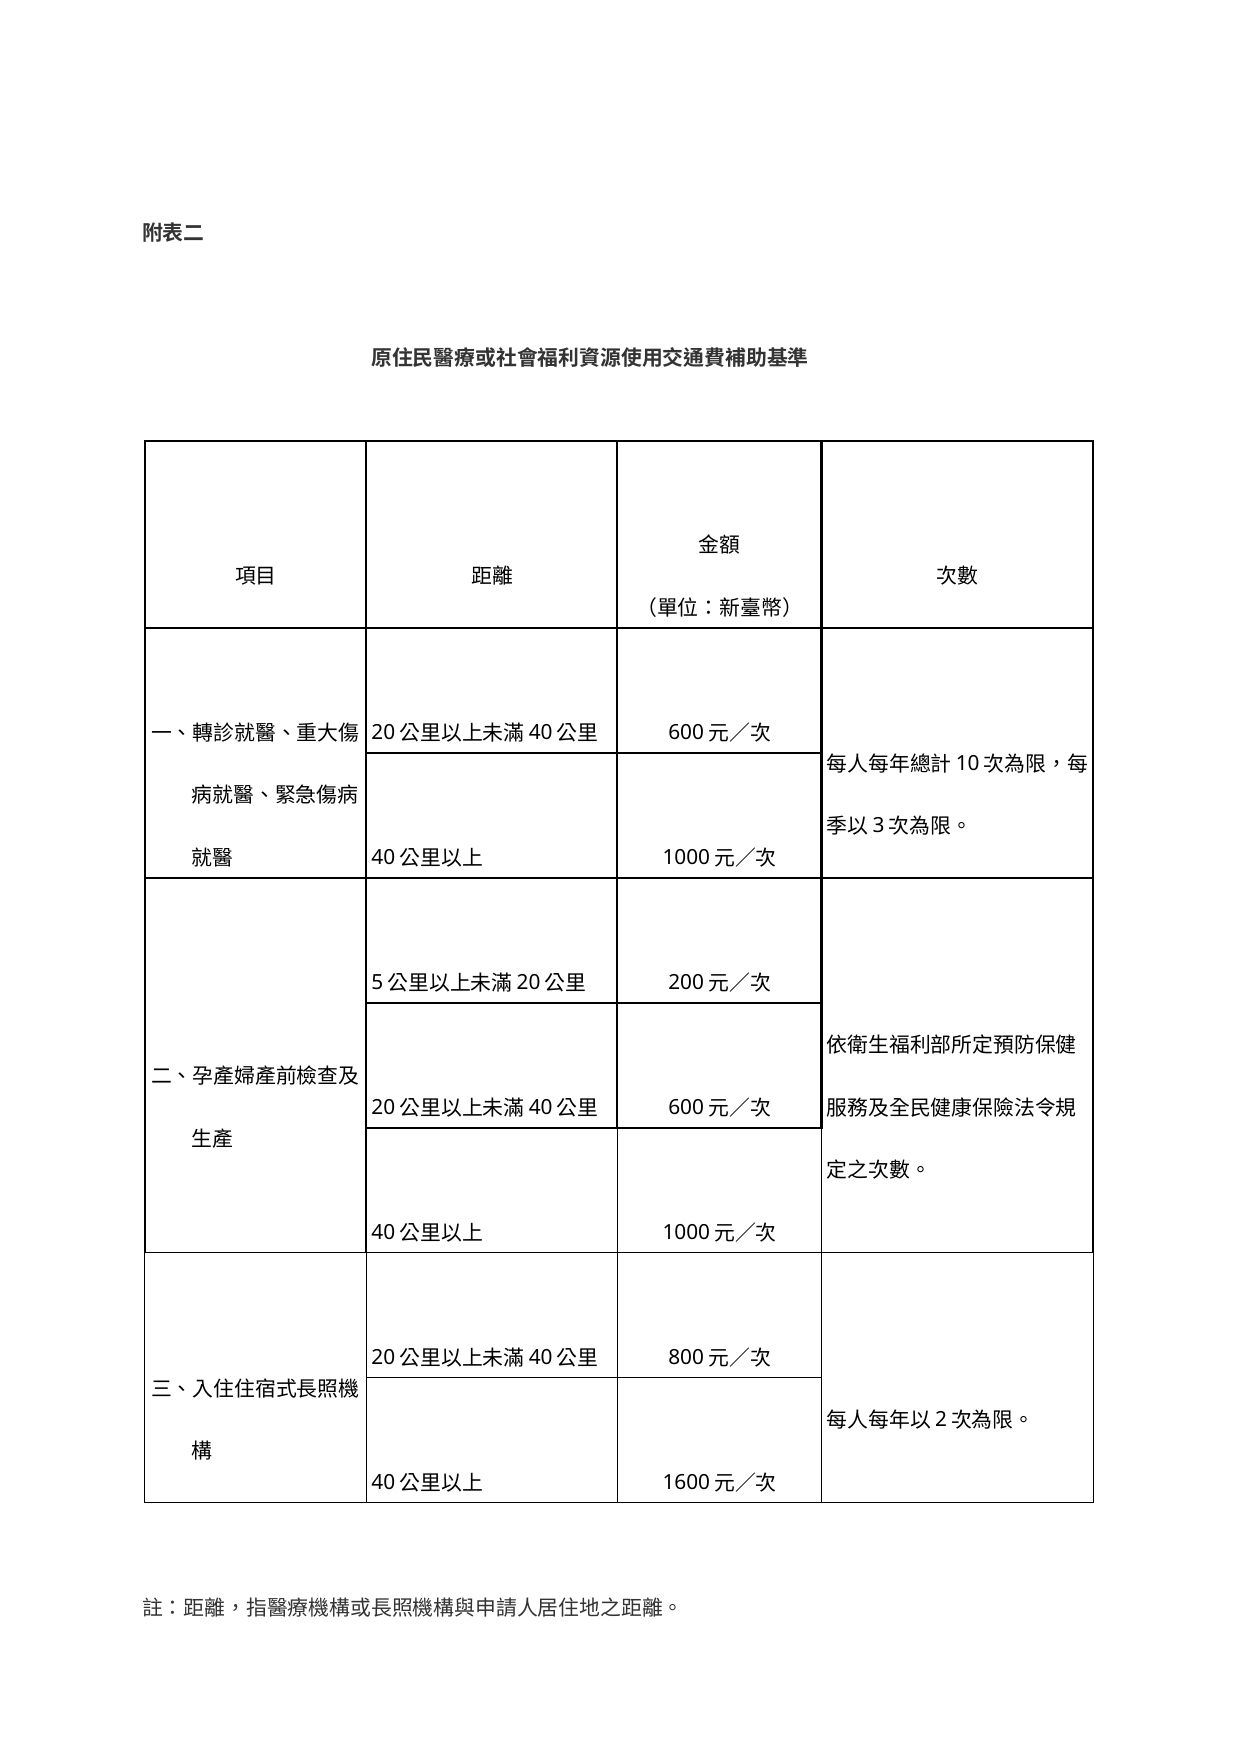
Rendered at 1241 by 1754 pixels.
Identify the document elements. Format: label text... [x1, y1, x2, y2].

table_cell 600元／次 [618, 629, 820, 752]
table_cell 一、轉診就醫、重大傷病就醫、緊急傷病就醫 [146, 629, 365, 877]
table_header 金額 （單位：新臺幣） [618, 442, 820, 627]
table_cell 20公里以上未滿40公里 [367, 629, 616, 752]
table_header 距離 [367, 442, 616, 627]
table_cell 三、入住住宿式長照機構 [145, 1253, 366, 1502]
table_cell 每人每年總計10次為限，每季以3次為限。 [823, 629, 1092, 877]
table_cell 每人每年以2次為限。 [822, 1253, 1093, 1502]
table_cell 40公里以上 [367, 1378, 617, 1502]
table_cell 40公里以上 [367, 754, 616, 877]
text 原住民醫療或社會福利資源使用交通費補助基準 [142, 314, 1098, 377]
table_cell 5公里以上未滿20公里 [367, 879, 616, 1002]
table_cell 二、孕產婦產前檢查及生產 [146, 879, 365, 1252]
table_cell 1000元／次 [618, 754, 820, 877]
table_cell 依衛生福利部所定預防保健服務及全民健康保險法令規定之次數。 [822, 879, 1092, 1252]
table_cell 600元／次 [618, 1004, 820, 1127]
table_cell 1000元／次 [618, 1129, 821, 1252]
table_cell 200元／次 [618, 879, 820, 1002]
table_header 項目 [146, 442, 365, 627]
table_cell 40公里以上 [367, 1129, 617, 1252]
table_cell 800元／次 [618, 1253, 821, 1377]
text 註：距離，指醫療機構或長照機構與申請人居住地之距離。 [142, 1564, 1098, 1627]
table_cell 1600元／次 [618, 1378, 821, 1502]
table_cell 20公里以上未滿40公里 [367, 1004, 616, 1127]
table_header 次數 [823, 442, 1092, 627]
text 附表二 [142, 189, 1098, 252]
table_cell 20公里以上未滿40公里 [367, 1253, 617, 1377]
